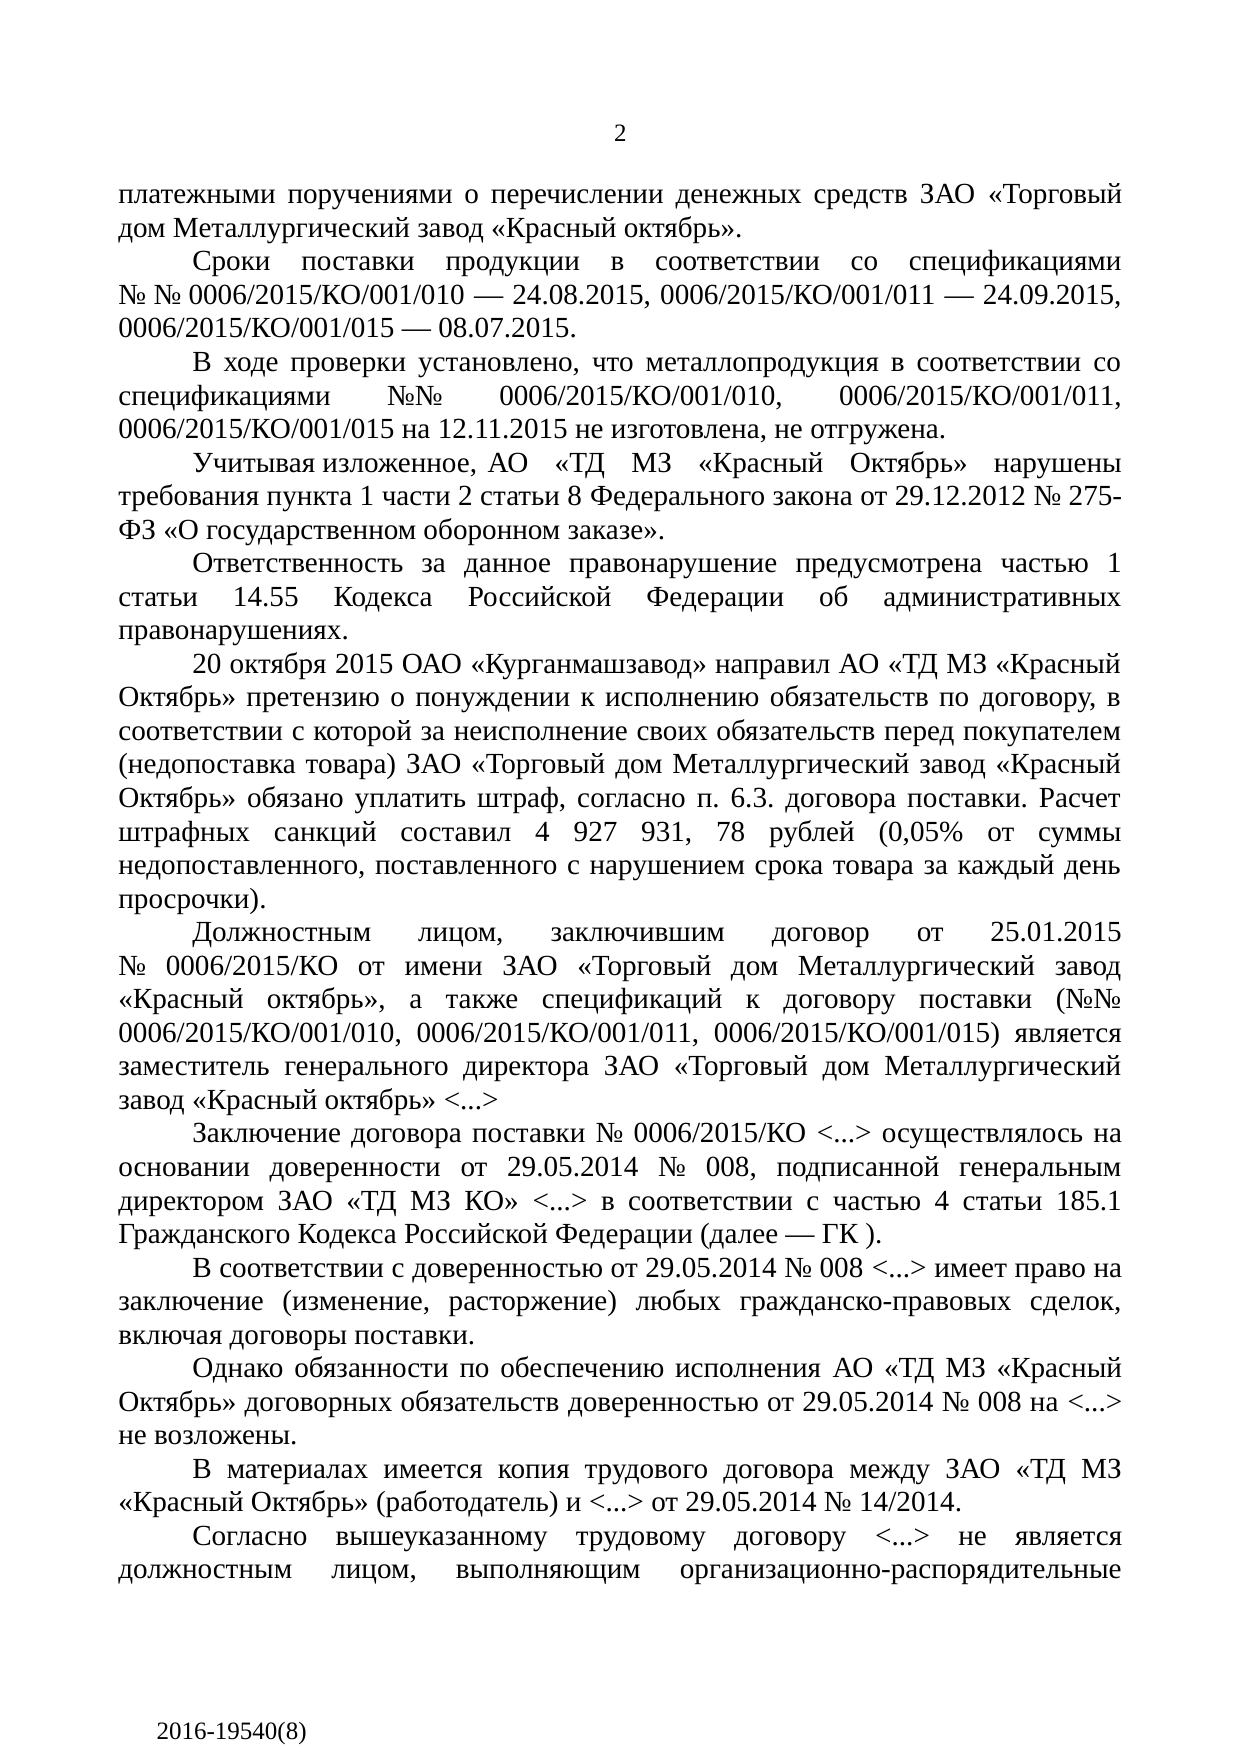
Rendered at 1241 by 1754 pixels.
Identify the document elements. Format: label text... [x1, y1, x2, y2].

text 20 октября 2015 ОАО «Курганмашзавод» направил АО «ТД МЗ «Красный Октябрь» претензию о понуждении к исполнению обязательств по договору, в соответствии с которой за неисполнение своих обязательств перед покупателем (недопоставка товара) ЗАО «Торговый дом Металлургический завод «Красный Октябрь» обязано уплатить штраф, согласно п. 6.3. договора поставки. Расчет штрафных санкций составил 4 927 931, 78 рублей (0,05% от суммы недопоставленного, поставленного с нарушением срока товара за каждый день просрочки). [118, 646, 1122, 914]
text Сроки поставки продукции в соответствии со спецификациями № № 0006/2015/КО/001/010 — 24.08.2015, 0006/2015/КО/001/011 — 24.09.2015, 0006/2015/КО/001/015 — 08.07.2015. [118, 243, 1122, 344]
text Однако обязанности по обеспечению исполнения АО «ТД МЗ «Красный Октябрь» договорных обязательств доверенностью от 29.05.2014 № 008 на <...> не возложены. [118, 1350, 1122, 1451]
text В соответствии с доверенностью от 29.05.2014 № 008 <...> имеет право на заключение (изменение, расторжение) любых гражданско-правовых сделок, включая договоры поставки. [118, 1250, 1122, 1350]
text Ответственность за данное правонарушение предусмотрена частью 1 статьи 14.55 Кодекса Российской Федерации об административных правонарушениях. [118, 545, 1122, 646]
text В материалах имеется копия трудового договора между ЗАО «ТД МЗ «Красный Октябрь» (работодатель) и <...> от 29.05.2014 № 14/2014. [118, 1451, 1122, 1518]
text Должностным лицом, заключившим договор от 25.01.2015 № 0006/2015/КО от имени ЗАО «Торговый дом Металлургический завод «Красный октябрь», а также спецификаций к договору поставки (№№ 0006/2015/КО/001/010, 0006/2015/КО/001/011, 0006/2015/КО/001/015) является заместитель генерального директора ЗАО «Торговый дом Металлургический завод «Красный октябрь» <...> [118, 914, 1122, 1116]
text Заключение договора поставки № 0006/2015/КО <...> осуществлялось на основании доверенности от 29.05.2014 № 008, подписанной генеральным директором ЗАО «ТД МЗ КО» <...> в соответствии с частью 4 статьи 185.1 Гражданского Кодекса Российской Федерации (далее — ГК ). [118, 1116, 1122, 1250]
text Согласно вышеуказанному трудовому договору <...> не является должностным лицом, выполняющим организационно-распорядительные [118, 1518, 1122, 1585]
text В ходе проверки установлено, что металлопродукция в соответствии со спецификациями №№ 0006/2015/КО/001/010, 0006/2015/КО/001/011, 0006/2015/КО/001/015 на 12.11.2015 не изготовлена, не отгружена. [118, 344, 1122, 445]
text платежными поручениями о перечислении денежных средств ЗАО «Торговый дом Металлургический завод «Красный октябрь». [118, 176, 1122, 243]
text Учитывая изложенное, АО «ТД МЗ «Красный Октябрь» нарушены требования пункта 1 части 2 статьи 8 Федерального закона от 29.12.2012 № 275-ФЗ «О государственном оборонном заказе». [118, 445, 1122, 545]
